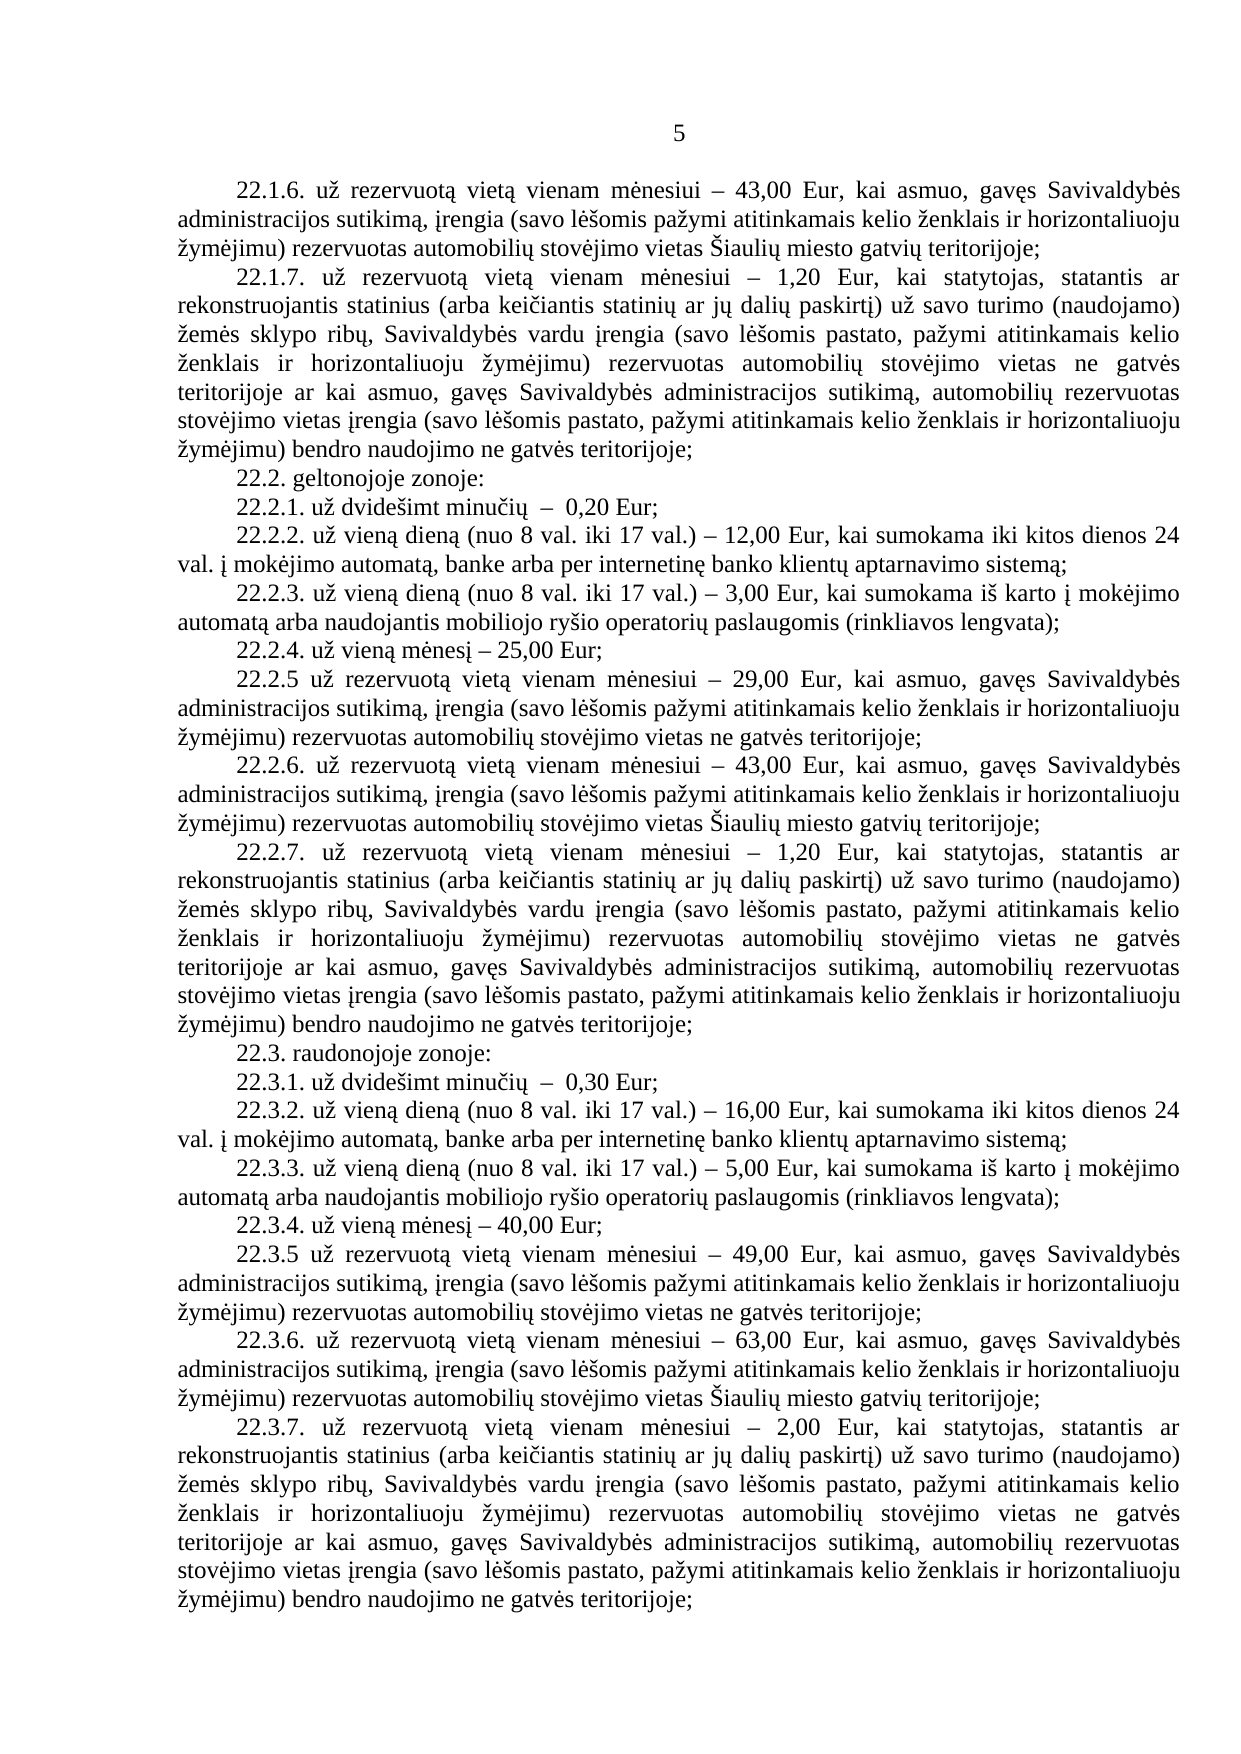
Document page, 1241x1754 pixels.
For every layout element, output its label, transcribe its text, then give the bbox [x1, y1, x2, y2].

text 22.3.2. už vieną dieną (nuo 8 val. iki 17 val.) – 16,00 Eur, kai sumokama iki kitos dienos 24 val. į mokėjimo automatą, banke arba per internetinę banko klientų aptarnavimo sistemą; [177, 1096, 1181, 1153]
text 22.3. raudonojoje zonoje: [177, 1038, 1181, 1067]
text 22.2.6. už rezervuotą vietą vienam mėnesiui – 43,00 Eur, kai asmuo, gavęs Savivaldybės administracijos sutikimą, įrengia (savo lėšomis pažymi atitinkamais kelio ženklais ir horizontaliuoju žymėjimu) rezervuotas automobilių stovėjimo vietas Šiaulių miesto gatvių teritorijoje; [177, 751, 1181, 837]
text 22.3.4. už vieną mėnesį – 40,00 Eur; [177, 1211, 1181, 1239]
text 22.1.7. už rezervuotą vietą vienam mėnesiui – 1,20 Eur, kai statytojas, statantis ar rekonstruojantis statinius (arba keičiantis statinių ar jų dalių paskirtį) už savo turimo (naudojamo) žemės sklypo ribų, Savivaldybės vardu įrengia (savo lėšomis pastato, pažymi atitinkamais kelio ženklais ir horizontaliuoju žymėjimu) rezervuotas automobilių stovėjimo vietas ne gatvės teritorijoje ar kai asmuo, gavęs Savivaldybės administracijos sutikimą, automobilių rezervuotas stovėjimo vietas įrengia (savo lėšomis pastato, pažymi atitinkamais kelio ženklais ir horizontaliuoju žymėjimu) bendro naudojimo ne gatvės teritorijoje; [177, 262, 1181, 463]
text 22.3.1. už dvidešimt minučių – 0,30 Eur; [177, 1067, 1181, 1096]
text 22.3.5 už rezervuotą vietą vienam mėnesiui – 49,00 Eur, kai asmuo, gavęs Savivaldybės administracijos sutikimą, įrengia (savo lėšomis pažymi atitinkamais kelio ženklais ir horizontaliuoju žymėjimu) rezervuotas automobilių stovėjimo vietas ne gatvės teritorijoje; [177, 1239, 1181, 1326]
text 22.2. geltonojoje zonoje: [177, 463, 1181, 492]
text 22.3.7. už rezervuotą vietą vienam mėnesiui – 2,00 Eur, kai statytojas, statantis ar rekonstruojantis statinius (arba keičiantis statinių ar jų dalių paskirtį) už savo turimo (naudojamo) žemės sklypo ribų, Savivaldybės vardu įrengia (savo lėšomis pastato, pažymi atitinkamais kelio ženklais ir horizontaliuoju žymėjimu) rezervuotas automobilių stovėjimo vietas ne gatvės teritorijoje ar kai asmuo, gavęs Savivaldybės administracijos sutikimą, automobilių rezervuotas stovėjimo vietas įrengia (savo lėšomis pastato, pažymi atitinkamais kelio ženklais ir horizontaliuoju žymėjimu) bendro naudojimo ne gatvės teritorijoje; [177, 1412, 1181, 1613]
text 22.2.2. už vieną dieną (nuo 8 val. iki 17 val.) – 12,00 Eur, kai sumokama iki kitos dienos 24 val. į mokėjimo automatą, banke arba per internetinę banko klientų aptarnavimo sistemą; [177, 521, 1181, 578]
text 22.1.6. už rezervuotą vietą vienam mėnesiui – 43,00 Eur, kai asmuo, gavęs Savivaldybės administracijos sutikimą, įrengia (savo lėšomis pažymi atitinkamais kelio ženklais ir horizontaliuoju žymėjimu) rezervuotas automobilių stovėjimo vietas Šiaulių miesto gatvių teritorijoje; [177, 176, 1181, 262]
text 22.2.7. už rezervuotą vietą vienam mėnesiui – 1,20 Eur, kai statytojas, statantis ar rekonstruojantis statinius (arba keičiantis statinių ar jų dalių paskirtį) už savo turimo (naudojamo) žemės sklypo ribų, Savivaldybės vardu įrengia (savo lėšomis pastato, pažymi atitinkamais kelio ženklais ir horizontaliuoju žymėjimu) rezervuotas automobilių stovėjimo vietas ne gatvės teritorijoje ar kai asmuo, gavęs Savivaldybės administracijos sutikimą, automobilių rezervuotas stovėjimo vietas įrengia (savo lėšomis pastato, pažymi atitinkamais kelio ženklais ir horizontaliuoju žymėjimu) bendro naudojimo ne gatvės teritorijoje; [177, 837, 1181, 1038]
text 22.2.3. už vieną dieną (nuo 8 val. iki 17 val.) – 3,00 Eur, kai sumokama iš karto į mokėjimo automatą arba naudojantis mobiliojo ryšio operatorių paslaugomis (rinkliavos lengvata); [177, 578, 1181, 636]
text 22.3.3. už vieną dieną (nuo 8 val. iki 17 val.) – 5,00 Eur, kai sumokama iš karto į mokėjimo automatą arba naudojantis mobiliojo ryšio operatorių paslaugomis (rinkliavos lengvata); [177, 1153, 1181, 1211]
text 22.2.5 už rezervuotą vietą vienam mėnesiui – 29,00 Eur, kai asmuo, gavęs Savivaldybės administracijos sutikimą, įrengia (savo lėšomis pažymi atitinkamais kelio ženklais ir horizontaliuoju žymėjimu) rezervuotas automobilių stovėjimo vietas ne gatvės teritorijoje; [177, 664, 1181, 751]
text 22.3.6. už rezervuotą vietą vienam mėnesiui – 63,00 Eur, kai asmuo, gavęs Savivaldybės administracijos sutikimą, įrengia (savo lėšomis pažymi atitinkamais kelio ženklais ir horizontaliuoju žymėjimu) rezervuotas automobilių stovėjimo vietas Šiaulių miesto gatvių teritorijoje; [177, 1326, 1181, 1412]
text 22.2.4. už vieną mėnesį – 25,00 Eur; [177, 636, 1181, 664]
text 22.2.1. už dvidešimt minučių – 0,20 Eur; [177, 492, 1181, 521]
